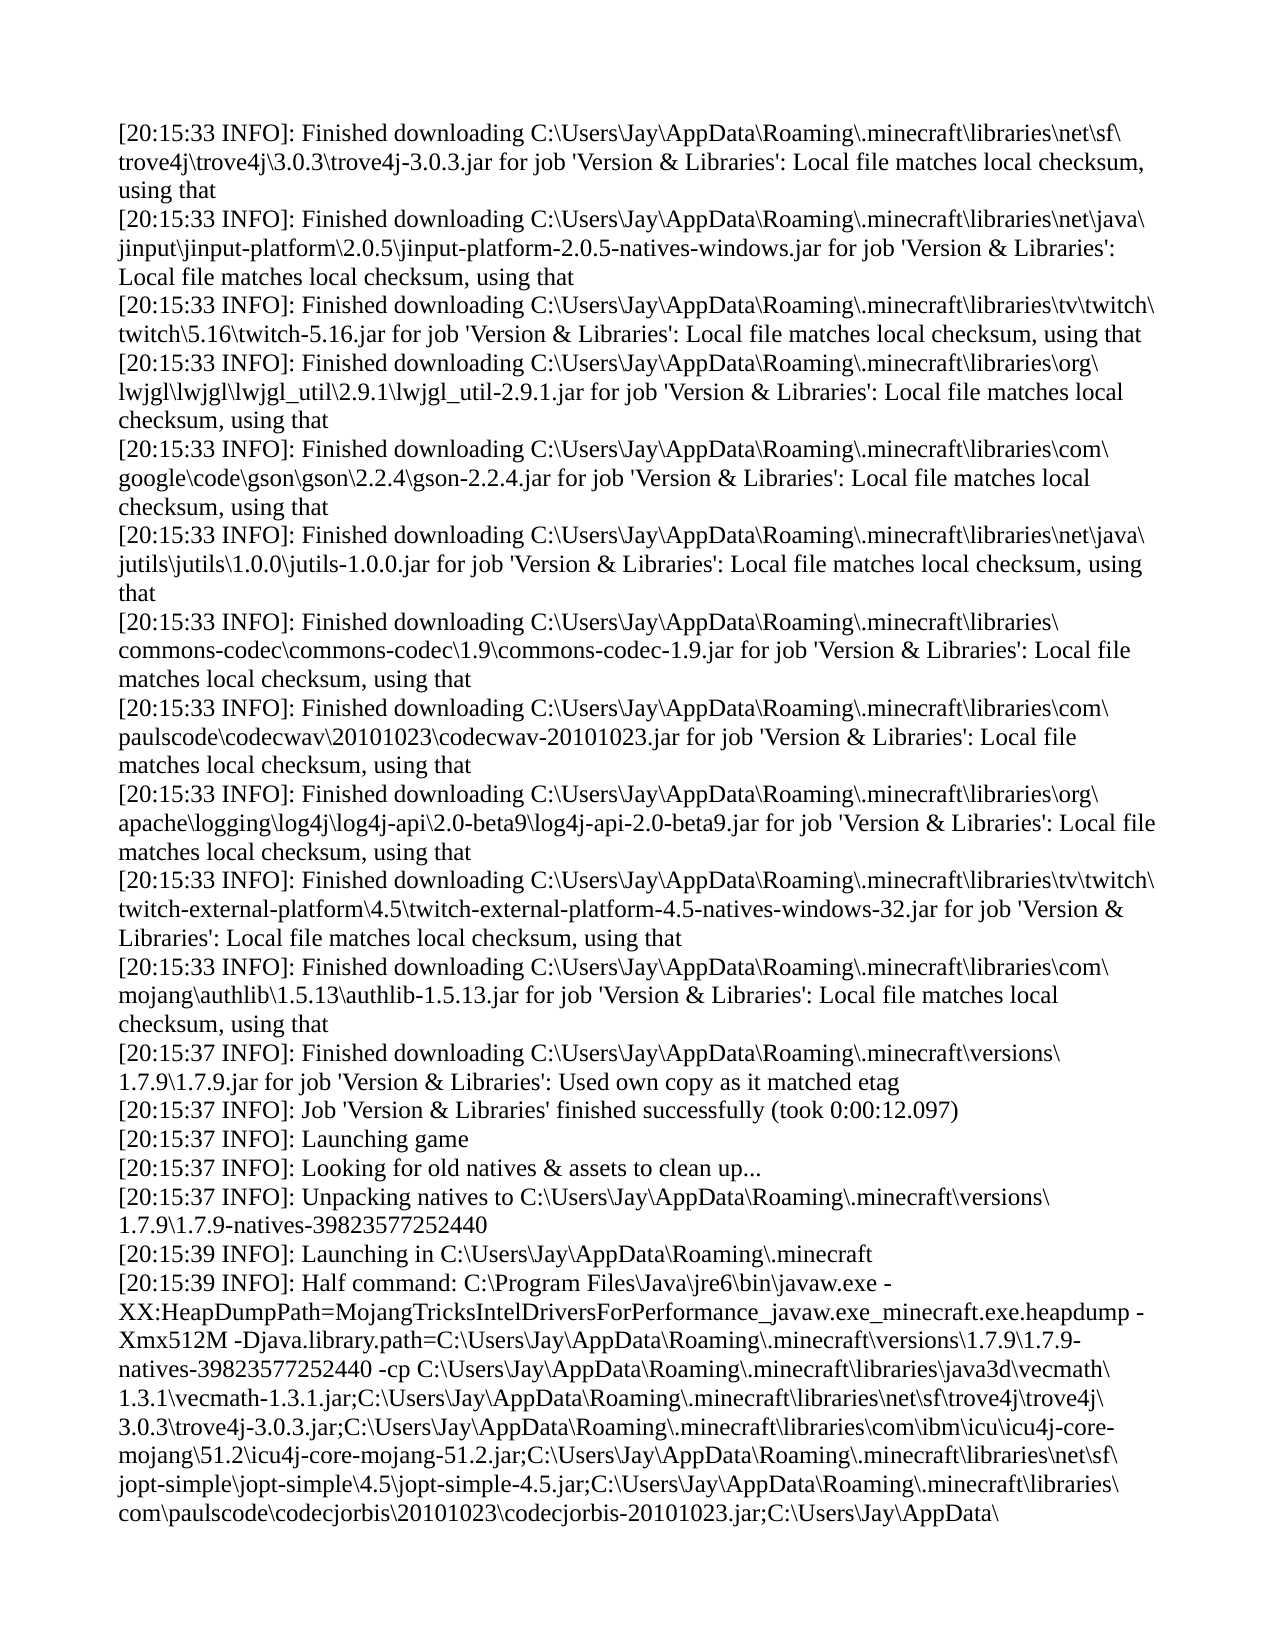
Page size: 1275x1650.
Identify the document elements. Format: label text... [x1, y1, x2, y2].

text [20:15:39 INFO]: Launching in C:\Users\Jay\AppData\Roaming\.minecraft [118, 1239, 1157, 1268]
text [20:15:33 INFO]: Finished downloading C:\Users\Jay\AppData\Roaming\.minecraft\libraries\com\google\code\gson\gson\2.2.4\gson-2.2.4.jar for job 'Version & Libraries': Local file matches local checksum, using that [118, 434, 1157, 521]
text [20:15:33 INFO]: Finished downloading C:\Users\Jay\AppData\Roaming\.minecraft\libraries\tv\twitch\twitch-external-platform\4.5\twitch-external-platform-4.5-natives-windows-32.jar for job 'Version & Libraries': Local file matches local checksum, using that [118, 866, 1157, 952]
text [20:15:39 INFO]: Half command: C:\Program Files\Java\jre6\bin\javaw.exe -XX:HeapDumpPath=MojangTricksIntelDriversForPerformance_javaw.exe_minecraft.exe.heapdump -Xmx512M -Djava.library.path=C:\Users\Jay\AppData\Roaming\.minecraft\versions\1.7.9\1.7.9-natives-39823577252440 -cp C:\Users\Jay\AppData\Roaming\.minecraft\libraries\java3d\vecmath\1.3.1\vecmath-1.3.1.jar;C:\Users\Jay\AppData\Roaming\.minecraft\libraries\net\sf\trove4j\trove4j\3.0.3\trove4j-3.0.3.jar;C:\Users\Jay\AppData\Roaming\.minecraft\libraries\com\ibm\icu\icu4j-core-mojang\51.2\icu4j-core-mojang-51.2.jar;C:\Users\Jay\AppData\Roaming\.minecraft\libraries\net\sf\jopt-simple\jopt-simple\4.5\jopt-simple-4.5.jar;C:\Users\Jay\AppData\Roaming\.minecraft\libraries\com\paulscode\codecjorbis\20101023\codecjorbis-20101023.jar;C:\Users\Jay\AppData\ [118, 1268, 1157, 1527]
text [20:15:37 INFO]: Looking for old natives & assets to clean up... [118, 1153, 1157, 1182]
text [20:15:33 INFO]: Finished downloading C:\Users\Jay\AppData\Roaming\.minecraft\libraries\net\java\jutils\jutils\1.0.0\jutils-1.0.0.jar for job 'Version & Libraries': Local file matches local checksum, using that [118, 521, 1157, 607]
text [20:15:33 INFO]: Finished downloading C:\Users\Jay\AppData\Roaming\.minecraft\libraries\com\paulscode\codecwav\20101023\codecwav-20101023.jar for job 'Version & Libraries': Local file matches local checksum, using that [118, 693, 1157, 779]
text [20:15:33 INFO]: Finished downloading C:\Users\Jay\AppData\Roaming\.minecraft\libraries\net\sf\trove4j\trove4j\3.0.3\trove4j-3.0.3.jar for job 'Version & Libraries': Local file matches local checksum, using that [118, 118, 1157, 204]
text [20:15:33 INFO]: Finished downloading C:\Users\Jay\AppData\Roaming\.minecraft\libraries\org\lwjgl\lwjgl\lwjgl_util\2.9.1\lwjgl_util-2.9.1.jar for job 'Version & Libraries': Local file matches local checksum, using that [118, 348, 1157, 434]
text [20:15:33 INFO]: Finished downloading C:\Users\Jay\AppData\Roaming\.minecraft\libraries\com\mojang\authlib\1.5.13\authlib-1.5.13.jar for job 'Version & Libraries': Local file matches local checksum, using that [118, 952, 1157, 1038]
text [20:15:33 INFO]: Finished downloading C:\Users\Jay\AppData\Roaming\.minecraft\libraries\net\java\jinput\jinput-platform\2.0.5\jinput-platform-2.0.5-natives-windows.jar for job 'Version & Libraries': Local file matches local checksum, using that [118, 204, 1157, 291]
text [20:15:33 INFO]: Finished downloading C:\Users\Jay\AppData\Roaming\.minecraft\libraries\tv\twitch\twitch\5.16\twitch-5.16.jar for job 'Version & Libraries': Local file matches local checksum, using that [118, 291, 1157, 348]
text [20:15:37 INFO]: Job 'Version & Libraries' finished successfully (took 0:00:12.097) [118, 1096, 1157, 1124]
text [20:15:37 INFO]: Finished downloading C:\Users\Jay\AppData\Roaming\.minecraft\versions\1.7.9\1.7.9.jar for job 'Version & Libraries': Used own copy as it matched etag [118, 1038, 1157, 1096]
text [20:15:33 INFO]: Finished downloading C:\Users\Jay\AppData\Roaming\.minecraft\libraries\org\apache\logging\log4j\log4j-api\2.0-beta9\log4j-api-2.0-beta9.jar for job 'Version & Libraries': Local file matches local checksum, using that [118, 779, 1157, 866]
text [20:15:37 INFO]: Unpacking natives to C:\Users\Jay\AppData\Roaming\.minecraft\versions\1.7.9\1.7.9-natives-39823577252440 [118, 1182, 1157, 1239]
text [20:15:33 INFO]: Finished downloading C:\Users\Jay\AppData\Roaming\.minecraft\libraries\commons-codec\commons-codec\1.9\commons-codec-1.9.jar for job 'Version & Libraries': Local file matches local checksum, using that [118, 607, 1157, 693]
text [20:15:37 INFO]: Launching game [118, 1124, 1157, 1153]
